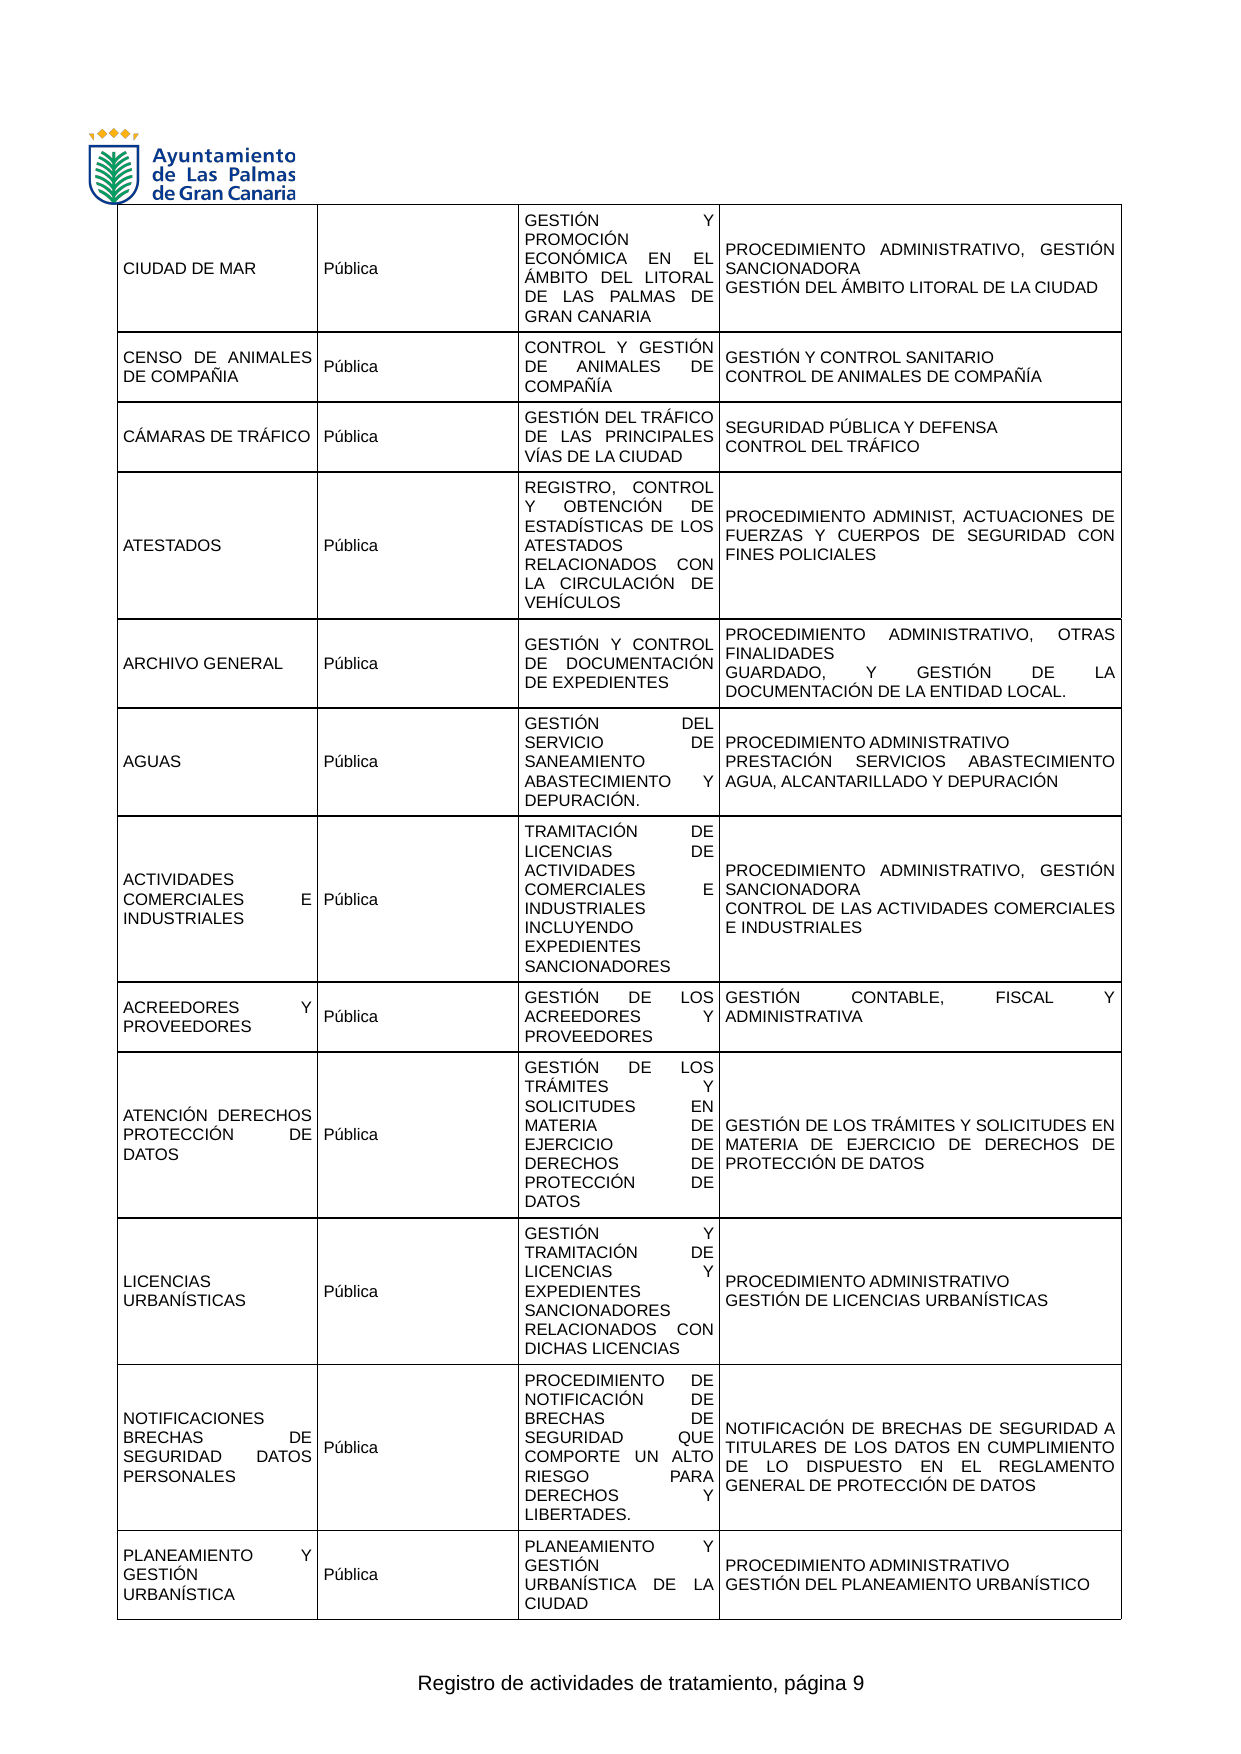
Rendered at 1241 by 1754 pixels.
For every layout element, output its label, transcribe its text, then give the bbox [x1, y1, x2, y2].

table_header GESTIÓN Y CONTROL DE DOCUMENTACIÓN DE EXPEDIENTES [519, 620, 719, 707]
table_header Pública [318, 983, 518, 1051]
table_header GESTIÓN DE LOS TRÁMITES Y SOLICITUDES EN MATERIA DE EJERCICIO DE DERECHOS DE PROTECCIÓN DE DATOS [519, 1053, 719, 1217]
table_header Pública [318, 1365, 518, 1529]
table_header Pública [318, 620, 518, 707]
table_header LICENCIAS URBANÍSTICAS [118, 1219, 317, 1364]
picture [88, 128, 296, 205]
table_header CONTROL Y GESTIÓN DE ANIMALES DE COMPAÑÍA [519, 333, 719, 401]
table_header PLANEAMIENTO Y GESTIÓN URBANÍSTICA [118, 1531, 317, 1619]
table_header GESTIÓN Y PROMOCIÓN ECONÓMICA EN EL ÁMBITO DEL LITORAL DE LAS PALMAS DE GRAN CANARIA [519, 205, 719, 331]
table_header Pública [318, 473, 518, 618]
table_header NOTIFICACIONES BRECHAS DE SEGURIDAD DATOS PERSONALES [118, 1365, 317, 1529]
table_header AGUAS [118, 709, 317, 815]
table_header Pública [318, 403, 518, 471]
table_header SEGURIDAD PÚBLICA Y DEFENSA CONTROL DEL TRÁFICO [720, 403, 1121, 471]
table_header TRAMITACIÓN DE LICENCIAS DE ACTIVIDADES COMERCIALES E INDUSTRIALES INCLUYENDO EXPEDIENTES SANCIONADORES [519, 817, 719, 981]
table_header Pública [318, 817, 518, 981]
table_header Pública [318, 1531, 518, 1619]
table_header GESTIÓN Y TRAMITACIÓN DE LICENCIAS Y EXPEDIENTES SANCIONADORES RELACIONADOS CON DICHAS LICENCIAS [519, 1219, 719, 1364]
table_header GESTIÓN DEL SERVICIO DE SANEAMIENTO ABASTECIMIENTO Y DEPURACIÓN. [519, 709, 719, 815]
table_header PROCEDIMIENTO ADMINISTRATIVO, GESTIÓN SANCIONADORA GESTIÓN DEL ÁMBITO LITORAL DE LA CIUDAD [720, 205, 1121, 331]
table_header ATENCIÓN DERECHOS PROTECCIÓN DE DATOS [118, 1053, 317, 1217]
table_header PLANEAMIENTO Y GESTIÓN URBANÍSTICA DE LA CIUDAD [519, 1531, 719, 1619]
table_header ACTIVIDADES COMERCIALES E INDUSTRIALES [118, 817, 317, 981]
table_header Pública [318, 333, 518, 401]
table_header PROCEDIMIENTO ADMINISTRATIVO PRESTACIÓN SERVICIOS ABASTECIMIENTO AGUA, ALCANTARILLADO Y DEPURACIÓN [720, 709, 1121, 815]
table_header Pública [318, 205, 518, 331]
table_header ATESTADOS [118, 473, 317, 618]
table_header PROCEDIMIENTO ADMINISTRATIVO, GESTIÓN SANCIONADORA CONTROL DE LAS ACTIVIDADES COMERCIALES E INDUSTRIALES [720, 817, 1121, 981]
table_header ARCHIVO GENERAL [118, 620, 317, 707]
table_header PROCEDIMIENTO ADMINIST, ACTUACIONES DE FUERZAS Y CUERPOS DE SEGURIDAD CON FINES POLICIALES [720, 473, 1121, 618]
table_header NOTIFICACIÓN DE BRECHAS DE SEGURIDAD A TITULARES DE LOS DATOS EN CUMPLIMIENTO DE LO DISPUESTO EN EL REGLAMENTO GENERAL DE PROTECCIÓN DE DATOS [720, 1365, 1121, 1529]
table_header GESTIÓN CONTABLE, FISCAL Y ADMINISTRATIVA [720, 983, 1121, 1051]
table_header CIUDAD DE MAR [118, 205, 317, 331]
table_header Pública [318, 1053, 518, 1217]
table_header PROCEDIMIENTO DE NOTIFICACIÓN DE BRECHAS DE SEGURIDAD QUE COMPORTE UN ALTO RIESGO PARA DERECHOS Y LIBERTADES. [519, 1365, 719, 1529]
table_header GESTIÓN DE LOS TRÁMITES Y SOLICITUDES EN MATERIA DE EJERCICIO DE DERECHOS DE PROTECCIÓN DE DATOS [720, 1053, 1121, 1217]
table_header PROCEDIMIENTO ADMINISTRATIVO GESTIÓN DE LICENCIAS URBANÍSTICAS [720, 1219, 1121, 1364]
table_header CÁMARAS DE TRÁFICO [118, 403, 317, 471]
table_header PROCEDIMIENTO ADMINISTRATIVO, OTRAS FINALIDADES GUARDADO, Y GESTIÓN DE LA DOCUMENTACIÓN DE LA ENTIDAD LOCAL. [720, 620, 1121, 707]
table_header ACREEDORES Y PROVEEDORES [118, 983, 317, 1051]
table_header Pública [318, 709, 518, 815]
table_header Pública [318, 1219, 518, 1364]
table_header REGISTRO, CONTROL Y OBTENCIÓN DE ESTADÍSTICAS DE LOS ATESTADOS RELACIONADOS CON LA CIRCULACIÓN DE VEHÍCULOS [519, 473, 719, 618]
table_header CENSO DE ANIMALES DE COMPAÑIA [118, 333, 317, 401]
table_header GESTIÓN Y CONTROL SANITARIO CONTROL DE ANIMALES DE COMPAÑÍA [720, 333, 1121, 401]
table_header GESTIÓN DE LOS ACREEDORES Y PROVEEDORES [519, 983, 719, 1051]
table_header GESTIÓN DEL TRÁFICO DE LAS PRINCIPALES VÍAS DE LA CIUDAD [519, 403, 719, 471]
table_header PROCEDIMIENTO ADMINISTRATIVO GESTIÓN DEL PLANEAMIENTO URBANÍSTICO [720, 1531, 1121, 1619]
